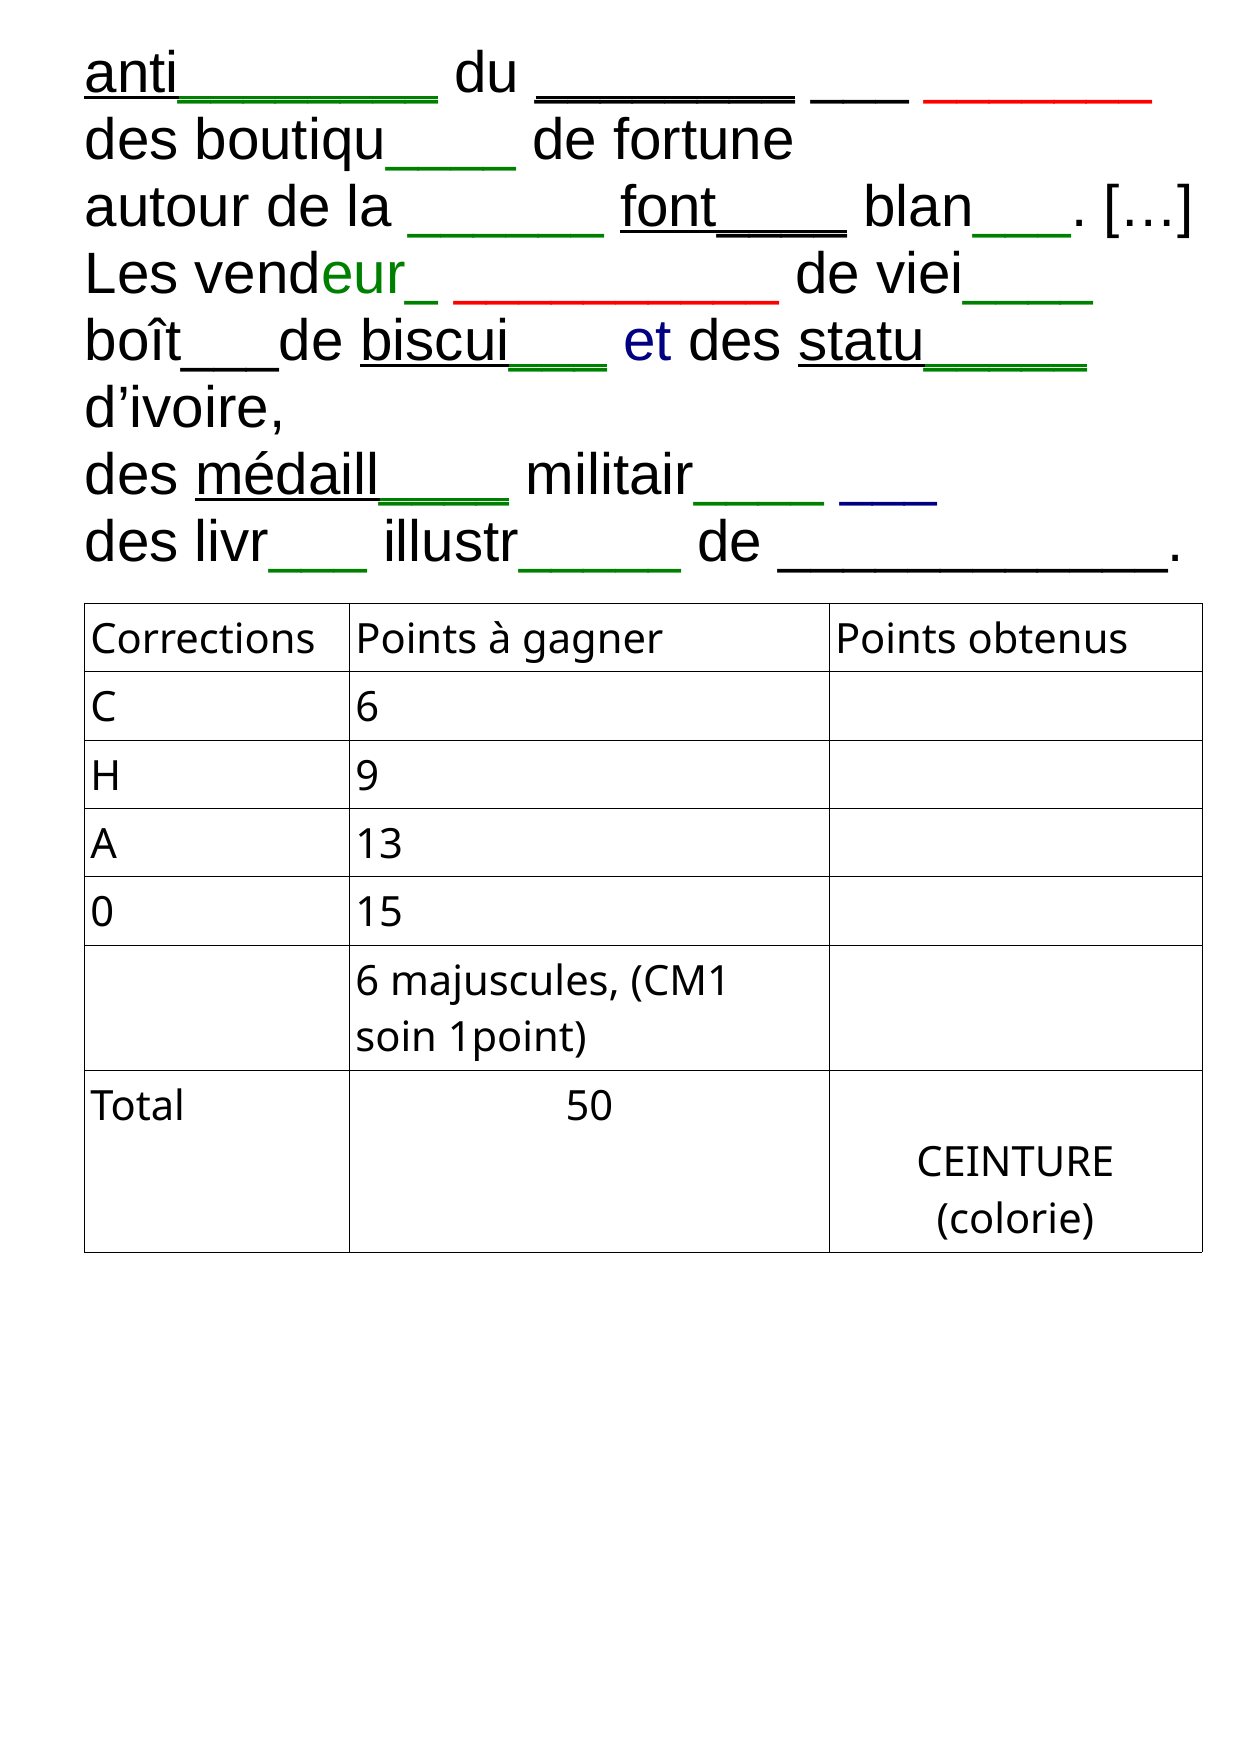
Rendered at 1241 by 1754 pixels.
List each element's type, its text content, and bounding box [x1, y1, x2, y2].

text anti________ du ________ ___ _______ [84, 37, 1202, 104]
table_cell C [85, 672, 349, 739]
table_cell CEINTURE (colorie) [830, 1071, 1202, 1252]
table_cell 15 [350, 877, 829, 944]
table_cell 50 [350, 1071, 829, 1252]
text autour de la ______ font____ blan___. […] Les vendeur_ __________ de viei____ boît___de biscui___ et des statu_____ d’ivoire, [84, 172, 1202, 440]
table_cell [830, 946, 1202, 1070]
table_cell A [85, 809, 349, 876]
table_header Points obtenus [830, 604, 1202, 671]
text des médaill____ militair____ ___ [84, 440, 1202, 507]
table_cell [830, 741, 1202, 808]
table_header Corrections [85, 604, 349, 671]
table_cell Total [85, 1071, 349, 1252]
table_cell 6 [350, 672, 829, 739]
table_cell [85, 946, 349, 1070]
table_cell 6 majuscules, (CM1 soin 1point) [350, 946, 829, 1070]
table_cell [830, 877, 1202, 944]
table_cell [830, 672, 1202, 739]
table_cell H [85, 741, 349, 808]
table_cell 0 [85, 877, 349, 944]
table_header Points à gagner [350, 604, 829, 671]
table_cell 13 [350, 809, 829, 876]
table_cell [830, 809, 1202, 876]
text des boutiqu____ de fortune [84, 104, 1202, 172]
table_cell 9 [350, 741, 829, 808]
text des livr___ illustr_____ de ____________. [84, 507, 1202, 574]
